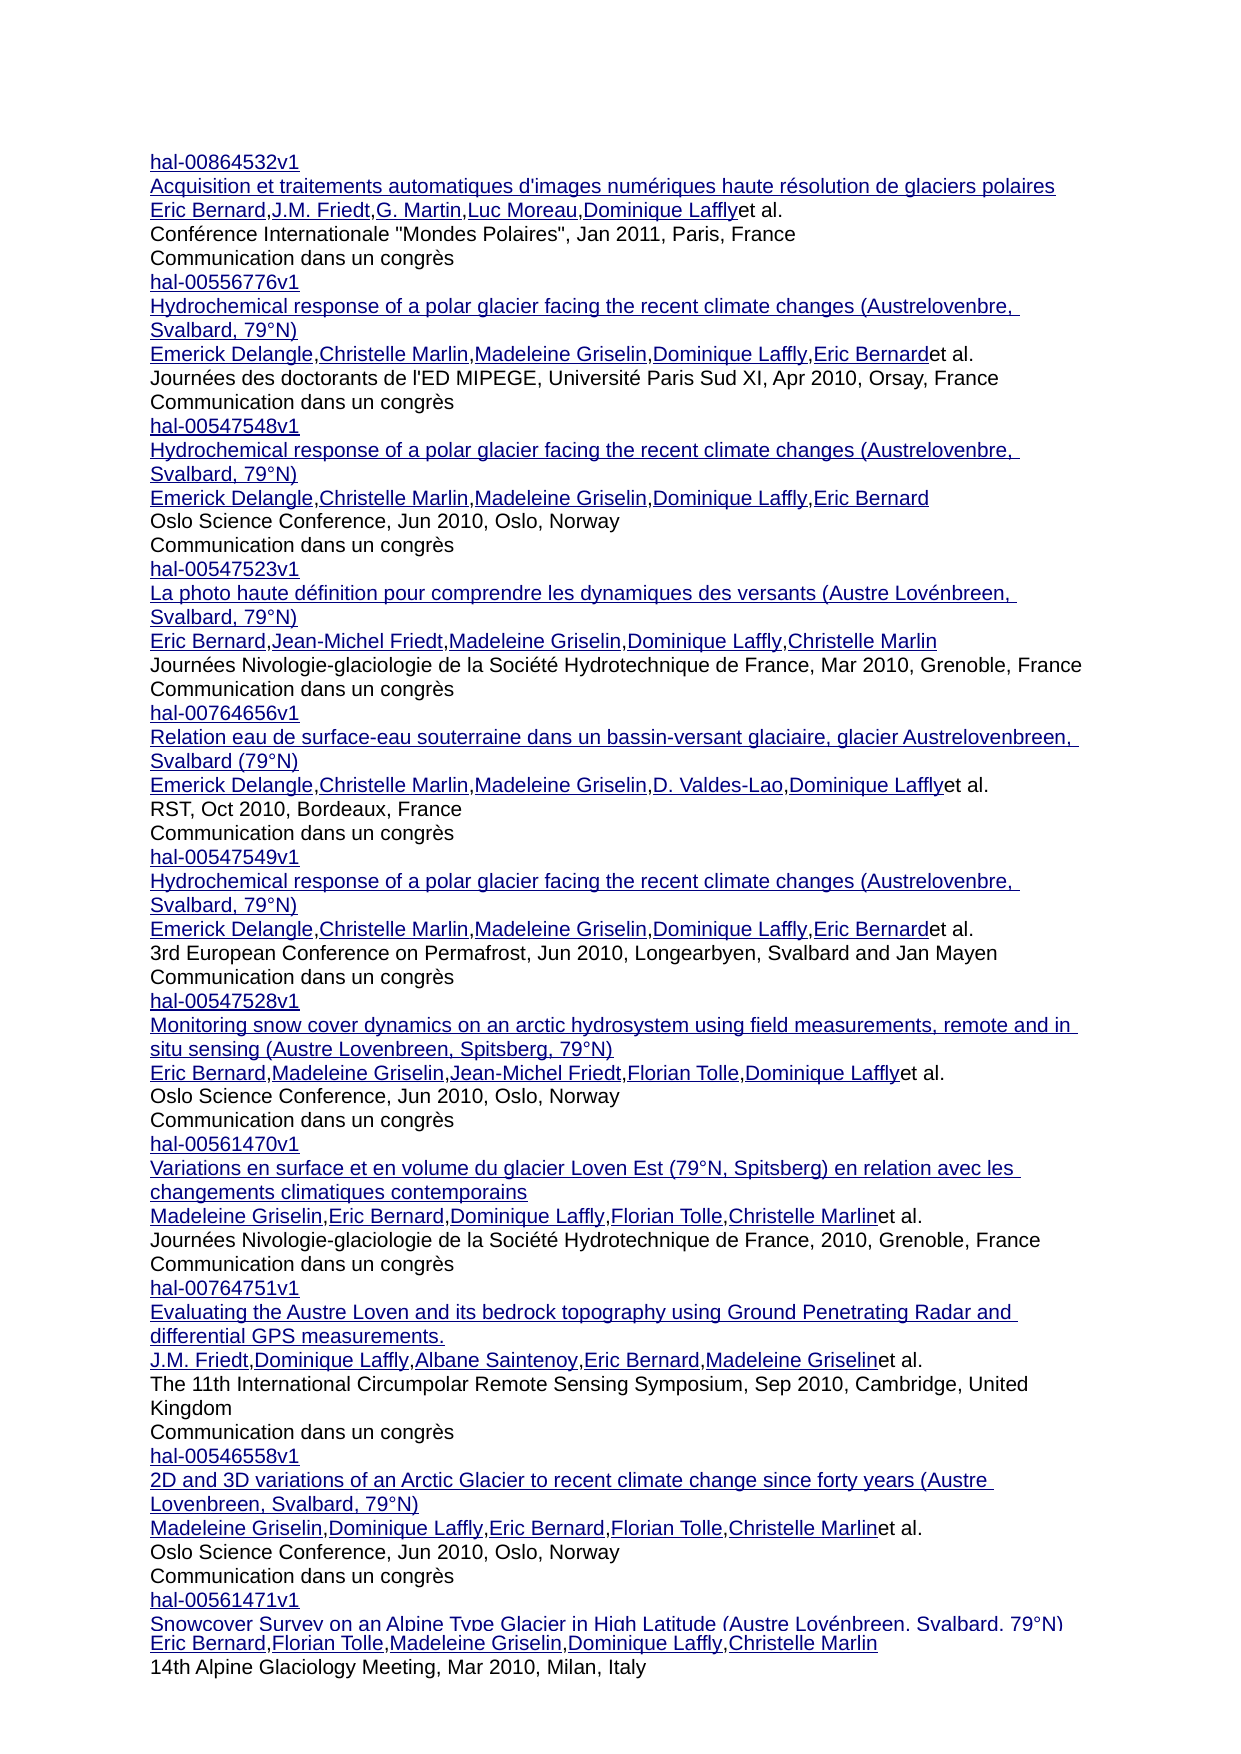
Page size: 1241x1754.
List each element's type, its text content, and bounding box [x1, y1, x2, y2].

table_cell La photo haute définition pour comprendre les dynamiques des versants (Austre Lovénbreen, Svalbard, 79°N) Eric Bernard,Jean-Michel Friedt,Madeleine Griselin,Dominique Laffly,Christelle Marlin Journées Nivologie-glaciologie de la Société Hydrotechnique de France, Mar 2010, Grenoble, France Communication dans un congrès hal-00764656v1 [150, 581, 1090, 725]
table_cell Variations en surface et en volume du glacier Loven Est (79°N, Spitsberg) en relation avec les changements climatiques contemporains Madeleine Griselin,Eric Bernard,Dominique Laffly,Florian Tolle,Christelle Marlinet al. Journées Nivologie-glaciologie de la Société Hydrotechnique de France, 2010, Grenoble, France Communication dans un congrès hal-00764751v1 [150, 1156, 1090, 1300]
table_cell 2D and 3D variations of an Arctic Glacier to recent climate change since forty years (Austre Lovenbreen, Svalbard, 79°N) Madeleine Griselin,Dominique Laffly,Eric Bernard,Florian Tolle,Christelle Marlinet al. Oslo Science Conference, Jun 2010, Oslo, Norway Communication dans un congrès hal-00561471v1 [150, 1468, 1090, 1611]
table_cell hal-00864532v1 [150, 150, 1090, 174]
table_cell Snowcover Survey on an Alpine Type Glacier in High Latitude (Austre Lovénbreen, Svalbard, 79°N) Eric Bernard,Florian Tolle,Madeleine Griselin,Dominique Laffly,Christelle Marlin 14th Alpine Glaciology Meeting, Mar 2010, Milan, Italy [150, 1611, 1090, 1679]
table_cell Monitoring snow cover dynamics on an arctic hydrosystem using field measurements, remote and in situ sensing (Austre Lovenbreen, Spitsberg, 79°N) Eric Bernard,Madeleine Griselin,Jean-Michel Friedt,Florian Tolle,Dominique Lafflyet al. Oslo Science Conference, Jun 2010, Oslo, Norway Communication dans un congrès hal-00561470v1 [150, 1013, 1090, 1156]
table_cell Hydrochemical response of a polar glacier facing the recent climate changes (Austrelovenbre, Svalbard, 79°N) Emerick Delangle,Christelle Marlin,Madeleine Griselin,Dominique Laffly,Eric Bernardet al. 3rd European Conference on Permafrost, Jun 2010, Longearbyen, Svalbard and Jan Mayen Communication dans un congrès hal-00547528v1 [150, 869, 1090, 1012]
table_cell Hydrochemical response of a polar glacier facing the recent climate changes (Austrelovenbre, Svalbard, 79°N) Emerick Delangle,Christelle Marlin,Madeleine Griselin,Dominique Laffly,Eric Bernard Oslo Science Conference, Jun 2010, Oslo, Norway Communication dans un congrès hal-00547523v1 [150, 438, 1090, 581]
table_cell Acquisition et traitements automatiques d'images numériques haute résolution de glaciers polaires Eric Bernard,J.M. Friedt,G. Martin,Luc Moreau,Dominique Lafflyet al. Conférence Internationale "Mondes Polaires", Jan 2011, Paris, France Communication dans un congrès hal-00556776v1 [150, 174, 1090, 294]
table_cell Relation eau de surface-eau souterraine dans un bassin-versant glaciaire, glacier Austrelovenbreen, Svalbard (79°N) Emerick Delangle,Christelle Marlin,Madeleine Griselin,D. Valdes-Lao,Dominique Lafflyet al. RST, Oct 2010, Bordeaux, France Communication dans un congrès hal-00547549v1 [150, 725, 1090, 869]
table_cell Hydrochemical response of a polar glacier facing the recent climate changes (Austrelovenbre, Svalbard, 79°N) Emerick Delangle,Christelle Marlin,Madeleine Griselin,Dominique Laffly,Eric Bernardet al. Journées des doctorants de l'ED MIPEGE, Université Paris Sud XI, Apr 2010, Orsay, France Communication dans un congrès hal-00547548v1 [150, 294, 1090, 437]
table_cell Evaluating the Austre Loven and its bedrock topography using Ground Penetrating Radar and differential GPS measurements. J.M. Friedt,Dominique Laffly,Albane Saintenoy,Eric Bernard,Madeleine Griselinet al. The 11th International Circumpolar Remote Sensing Symposium, Sep 2010, Cambridge, United Kingdom Communication dans un congrès hal-00546558v1 [150, 1300, 1090, 1468]
